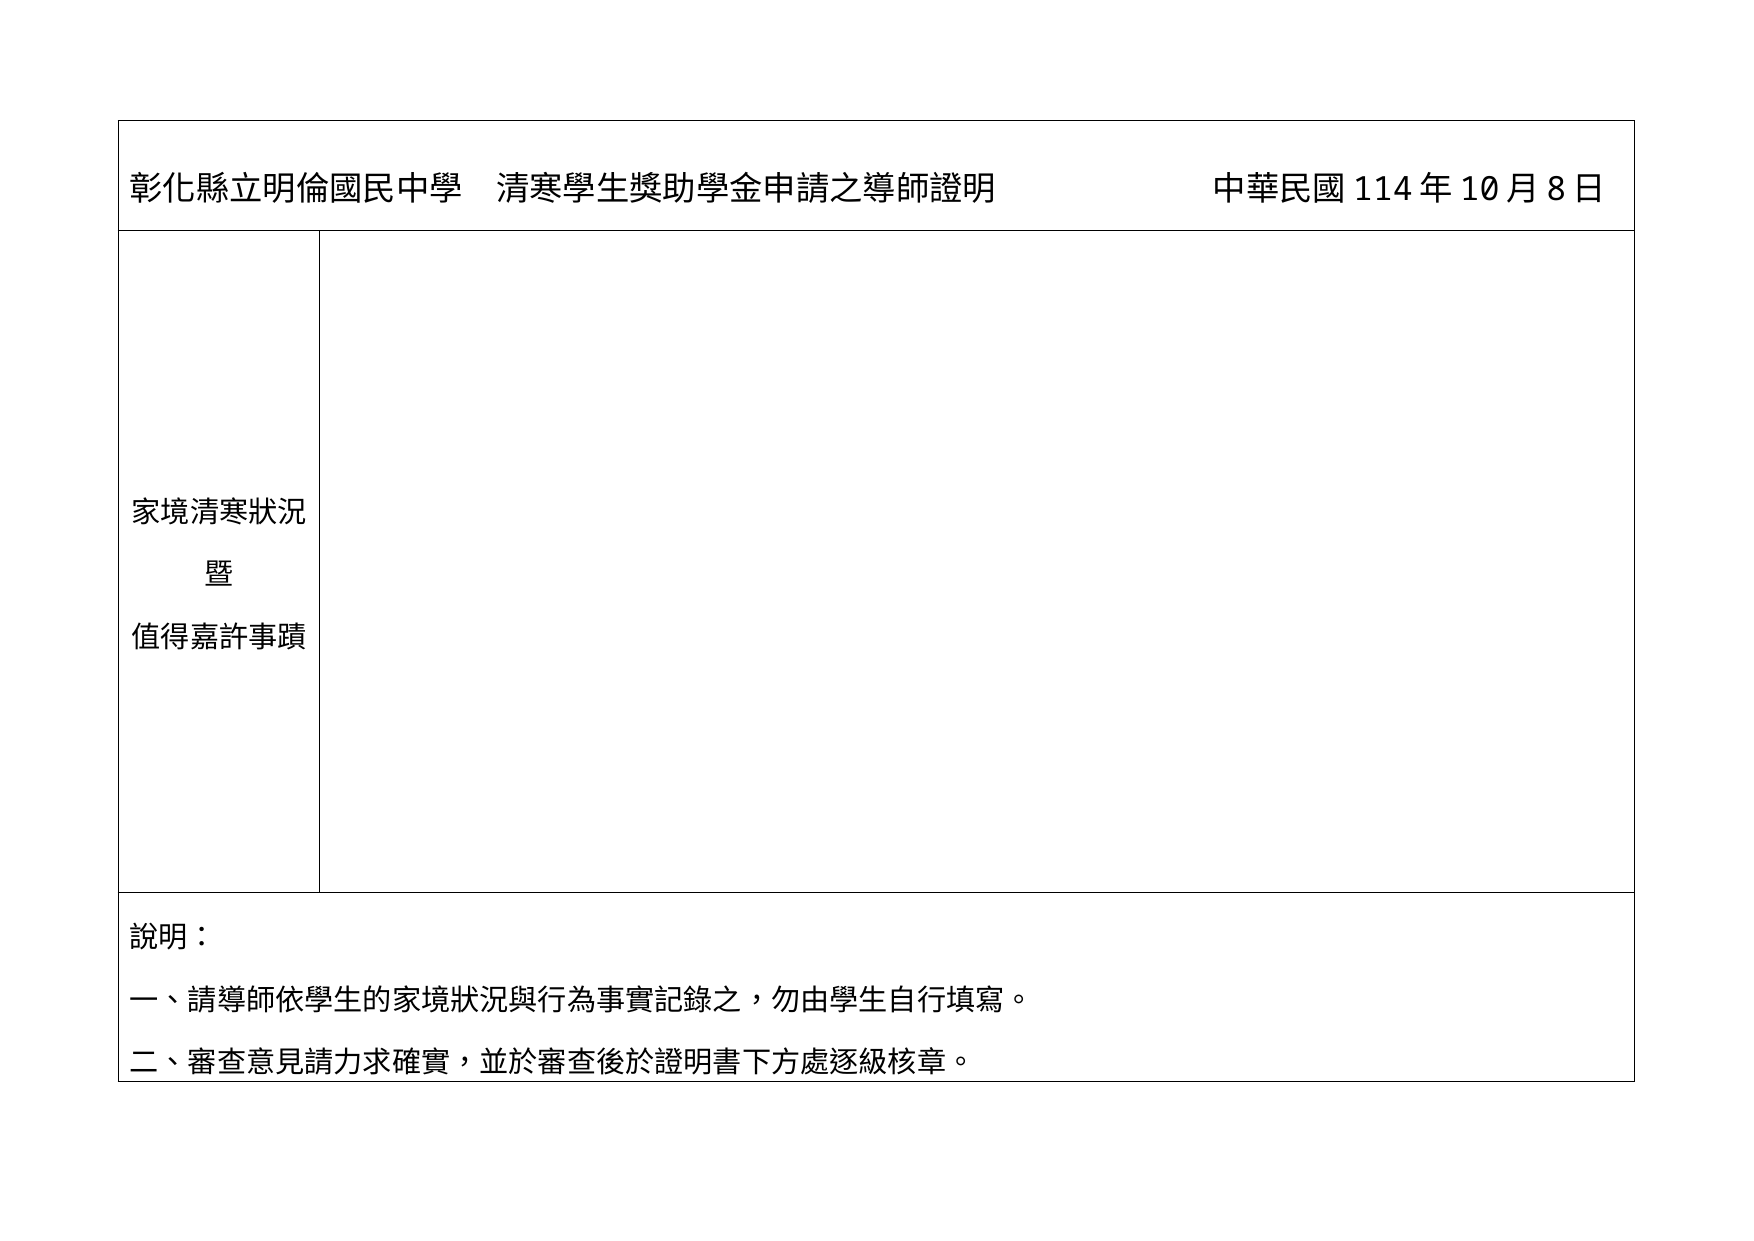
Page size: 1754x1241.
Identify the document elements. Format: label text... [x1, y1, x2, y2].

table_cell 家境清寒狀況 暨 值得嘉許事蹟 [119, 231, 319, 892]
table_header 彰化縣立明倫國民中學 清寒學生獎助學金申請之導師證明 中華民國114年10月8日 [119, 121, 1634, 230]
table_cell 說明： 一、請導師依學生的家境狀況與行為事實記錄之，勿由學生自行填寫。 二、審查意見請力求確實，並於審查後於證明書下方處逐級核章。 [119, 893, 1634, 1081]
table_cell [320, 231, 1634, 892]
